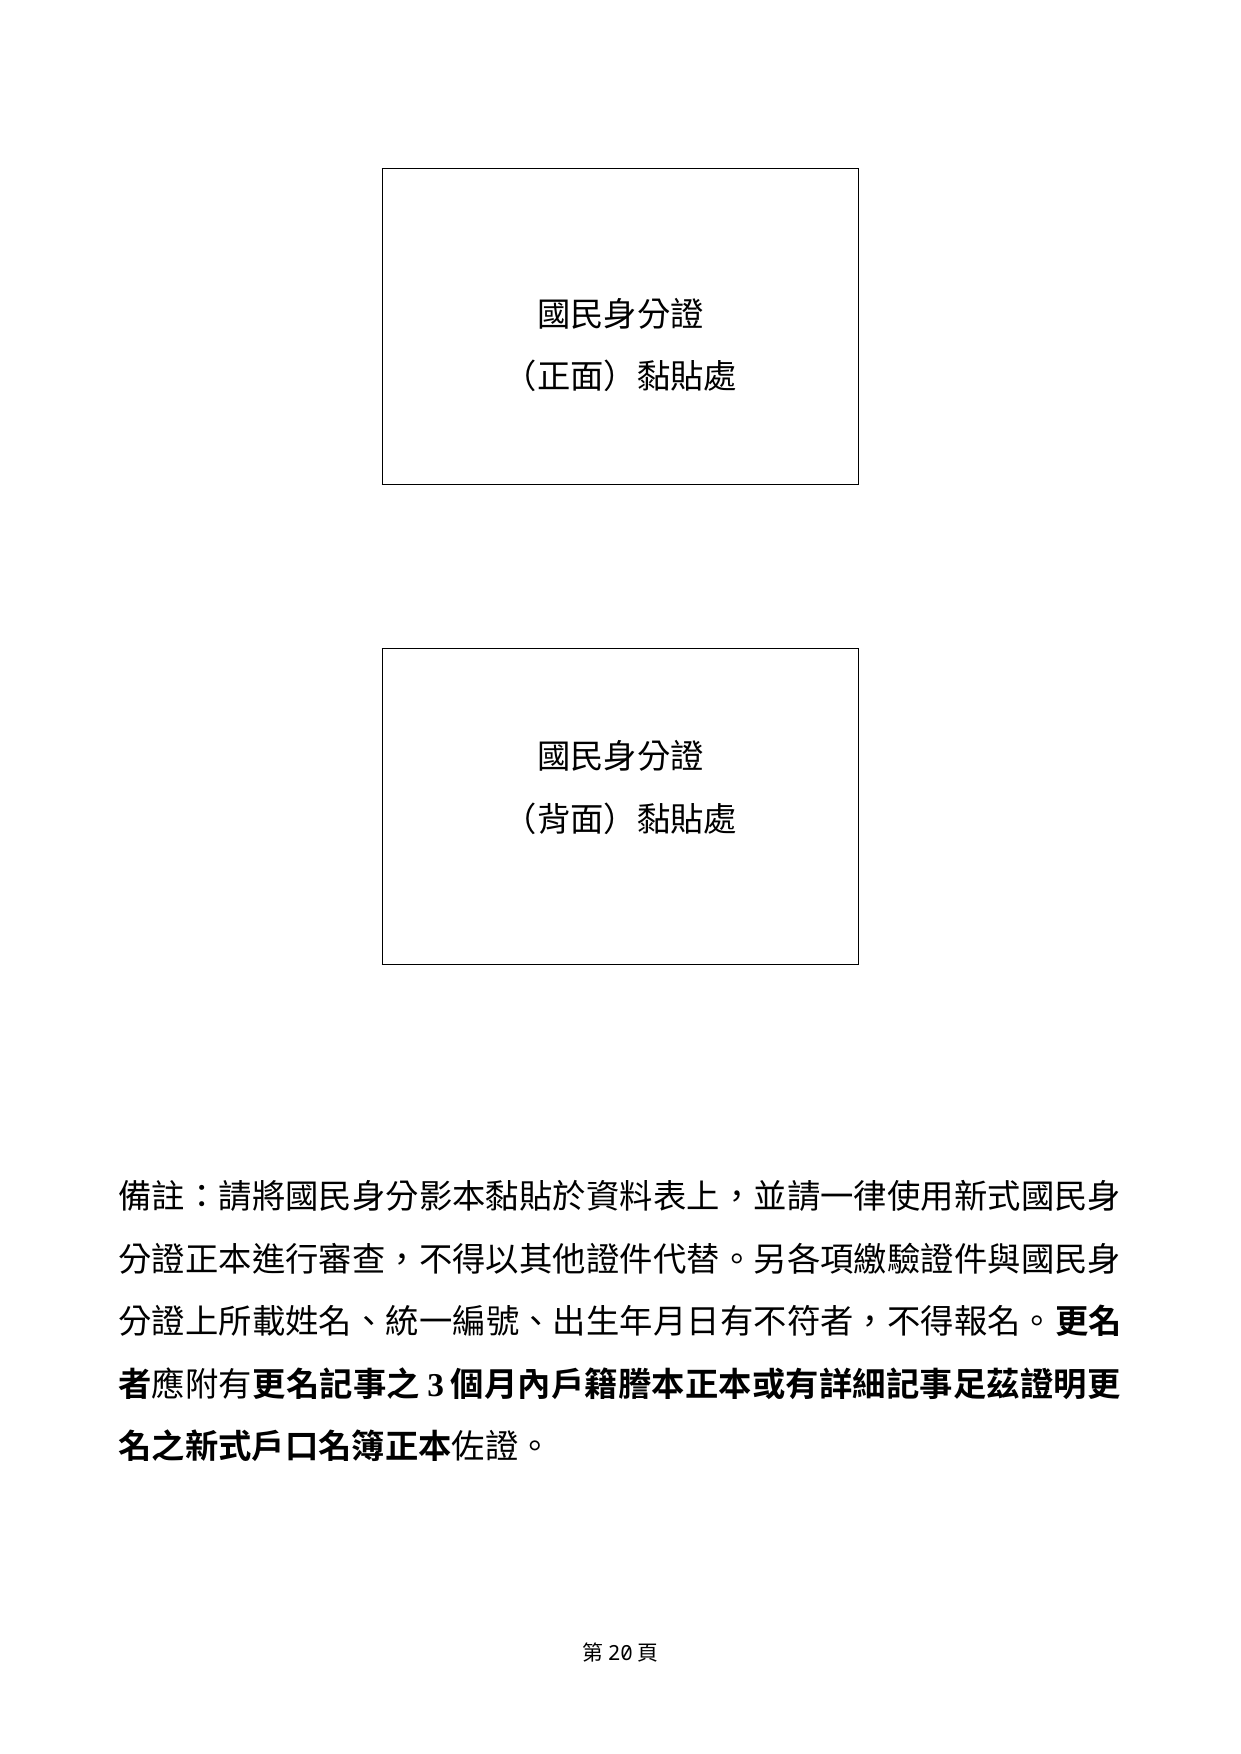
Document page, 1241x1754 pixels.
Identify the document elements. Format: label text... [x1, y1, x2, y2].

text 備註：請將國民身分影本黏貼於資料表上，並請一律使用新式國民身分證正本進行審查，不得以其他證件代替。另各項繳驗證件與國民身分證上所載姓名、統一編號、出生年月日有不符者，不得報名。更名者應附有更名記事之3個月內戶籍謄本正本或有詳細記事足茲證明更名之新式戶口名簿正本佐證。 [118, 1152, 1122, 1465]
table_header 國民身分證 （正面）黏貼處 [383, 169, 858, 484]
table_cell [382, 485, 858, 648]
table_cell 國民身分證 （背面）黏貼處 [383, 649, 858, 964]
